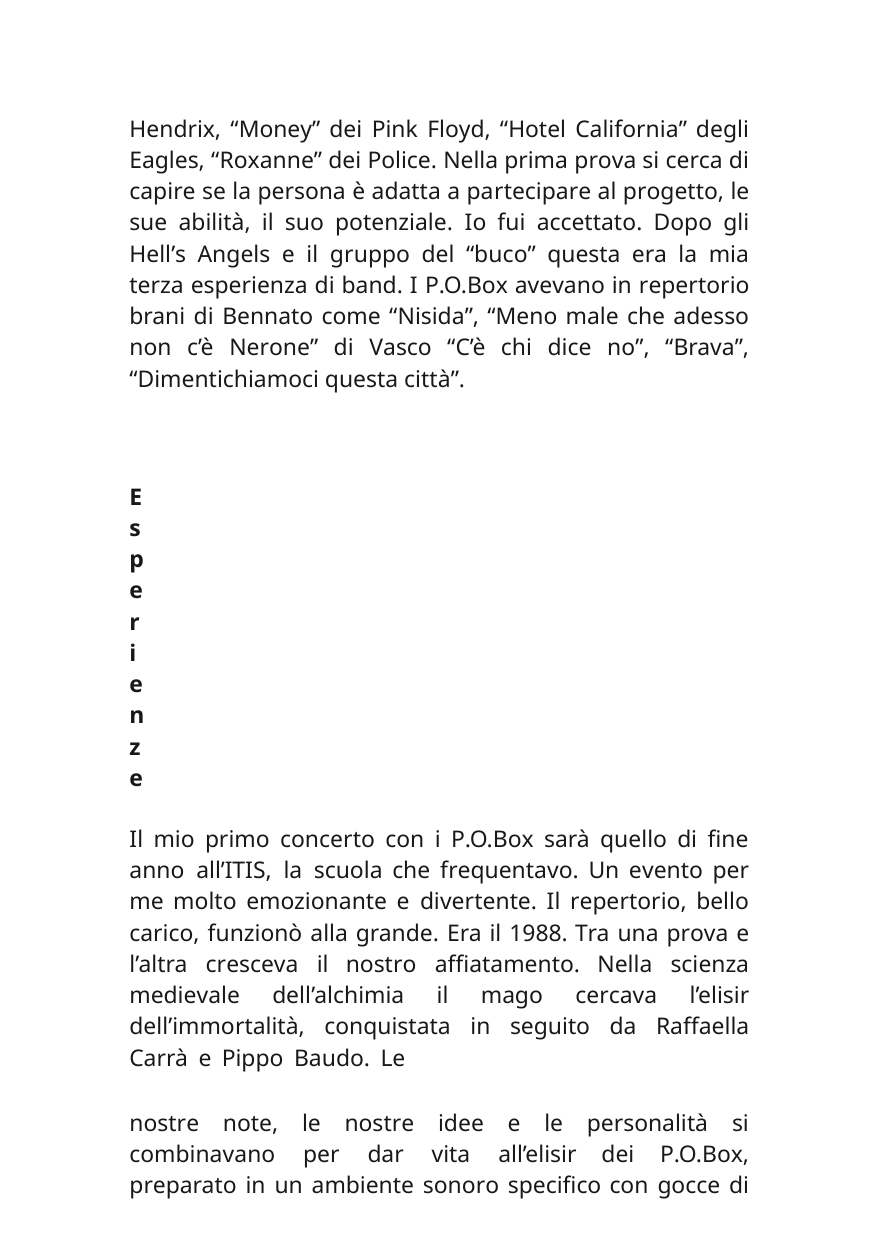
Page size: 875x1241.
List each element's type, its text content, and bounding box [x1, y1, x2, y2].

text Hendrix, “Money” dei Pink Floyd, “Hotel California” degli Eagles, “Roxanne” dei Police. Nella prima prova si cerca di capire se la persona è adatta a partecipare al progetto, le sue abilità, il suo potenziale. Io fui accettato. Dopo gli Hell’s Angels e il gruppo del “buco” questa era la mia terza esperienza di band. I P.O.Box avevano in repertorio brani di Bennato come “Nisida”, “Meno male che adesso non c’è Nerone” di Vasco “C’è chi dice no”, “Brava”, “Dimentichiamoci questa città”. [129, 112, 749, 394]
text nostre note, le nostre idee e le personalità si combinavano per dar vita all’elisir dei P.O.Box, preparato in un ambiente sonoro specifico con gocce di [129, 1107, 749, 1200]
text Il mio primo concerto con i P.O.Box sarà quello di fine anno all’ITIS, la scuola che frequentavo. Un evento per me molto emozionante e divertente. Il repertorio, bello carico, funzionò alla grande. Era il 1988. Tra una prova e l’altra cresceva il nostro affiatamento. Nella scienza medievale dell’alchimia il mago cercava l’elisir dell’immortalità, conquistata in seguito da Raffaella Carrà e Pippo Baudo. Le [129, 823, 749, 1073]
